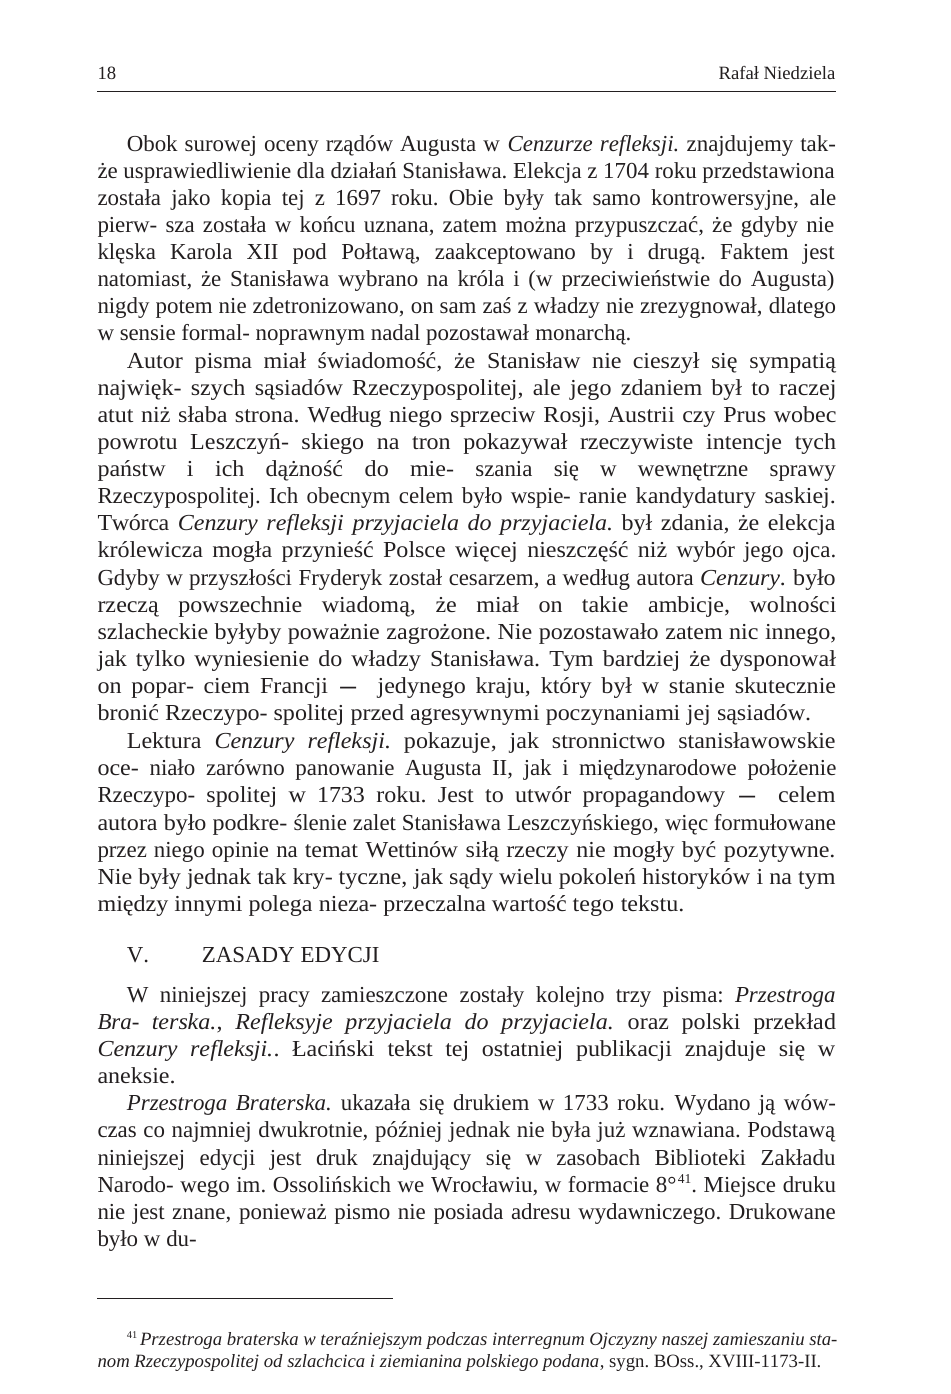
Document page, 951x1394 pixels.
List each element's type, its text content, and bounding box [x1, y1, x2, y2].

text Przestroga Braterska. ukazała się drukiem w 1733 roku. Wydano ją wów- czas co najmniej dwukrotnie, później jednak nie była już wznawiana. Podstawą niniejszej edycji jest druk znajdujący się w zasobach Biblioteki Zakładu Narodo- wego im. Ossolińskich we Wrocławiu, w formacie 8°41. Miejsce druku nie jest znane, ponieważ pismo nie posiada adresu wydawniczego. Drukowane było w du- [97, 1089, 836, 1251]
text 41 Przestroga braterska w teraźniejszym podczas interregnum Ojczyzny naszej zamieszaniu sta- nom Rzeczypospolitej od szlachcica i ziemianina polskiego podana, sygn. BOss., XVIII-1173-II. [97, 1328, 853, 1371]
list ZASADY EDYCJI [127, 941, 914, 968]
text Autor pisma miał świadomość, że Stanisław nie cieszył się sympatią najwięk- szych sąsiadów Rzeczypospolitej, ale jego zdaniem był to raczej atut niż słaba strona. Według niego sprzeciw Rosji, Austrii czy Prus wobec powrotu Leszczyń- skiego na tron pokazywał rzeczywiste intencje tych państw i ich dążność do mie- szania się w wewnętrzne sprawy Rzeczypospolitej. Ich obecnym celem było wspie- ranie kandydatury saskiej. Twórca Cenzury refleksji przyjaciela do przyjaciela. był zdania, że elekcja królewicza mogła przynieść Polsce więcej nieszczęść niż wybór jego ojca. Gdyby w przyszłości Fryderyk został cesarzem, a według autora Cenzury. było rzeczą powszechnie wiadomą, że miał on takie ambicje, wolności szlacheckie byłyby poważnie zagrożone. Nie pozostawało zatem nic innego, jak tylko wyniesienie do władzy Stanisława. Tym bardziej że dysponował on popar- ciem Francji - jedynego kraju, który był w stanie skutecznie bronić Rzeczypo- spolitej przed agresywnymi poczynaniami jej sąsiadów. [97, 347, 836, 725]
text Lektura Cenzury refleksji. pokazuje, jak stronnictwo stanisławowskie oce- niało zarówno panowanie Augusta II, jak i międzynarodowe położenie Rzeczypo- spolitej w 1733 roku. Jest to utwór propagandowy - celem autora było podkre- ślenie zalet Stanisława Leszczyńskiego, więc formułowane przez niego opinie na temat Wettinów siłą rzeczy nie mogły być pozytywne. Nie były jednak tak kry- tyczne, jak sądy wielu pokoleń historyków i na tym między innymi polega nieza- przeczalna wartość tego tekstu. [97, 727, 836, 916]
text W niniejszej pracy zamieszczone zostały kolejno trzy pisma: Przestroga Bra- terska., Refleksyje przyjaciela do przyjaciela. oraz polski przekład Cenzury refleksji.. Łaciński tekst tej ostatniej publikacji znajduje się w aneksie. [97, 981, 836, 1088]
text Obok surowej oceny rządów Augusta w Cenzurze refleksji. znajdujemy tak- że usprawiedliwienie dla działań Stanisława. Elekcja z 1704 roku przedstawiona została jako kopia tej z 1697 roku. Obie były tak samo kontrowersyjne, ale pierw- sza została w końcu uznana, zatem można przypuszczać, że gdyby nie klęska Karola XII pod Połtawą, zaakceptowano by i drugą. Faktem jest natomiast, że Stanisława wybrano na króla i (w przeciwieństwie do Augusta) nigdy potem nie zdetronizowano, on sam zaś z władzy nie zrezygnował, dlatego w sensie formal- noprawnym nadal pozostawał monarchą. [97, 129, 836, 346]
